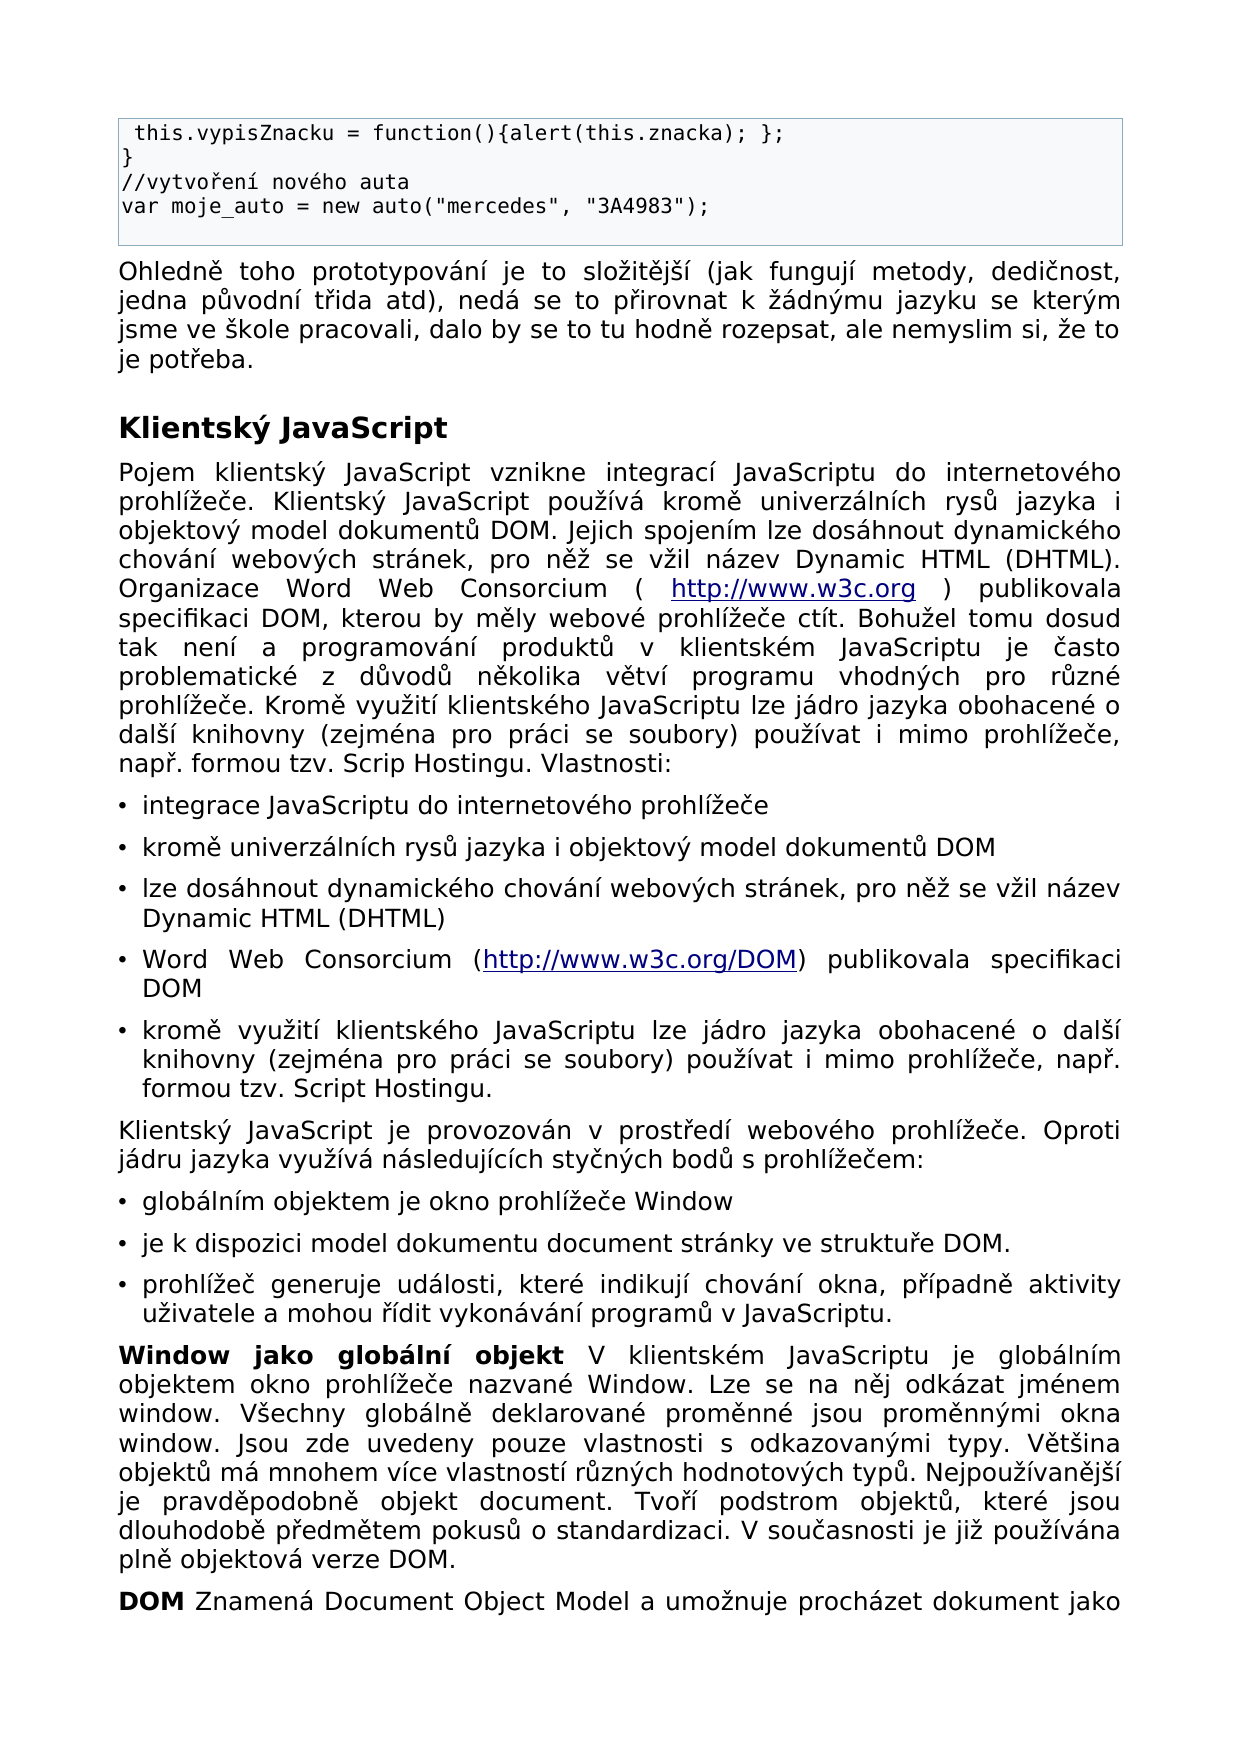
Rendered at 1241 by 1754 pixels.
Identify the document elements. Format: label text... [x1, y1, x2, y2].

text Ohledně toho prototypování je to složitější (jak fungují metody, dedičnost, jedna původní třida atd), nedá se to přirovnat k žádnýmu jazyku se kterým jsme ve škole pracovali, dalo by se to tu hodně rozepsat, ale nemyslim si, že to je potřeba. [118, 257, 1122, 374]
list kromě univerzálních rysů jazyka i objektový model dokumentů DOM [118, 833, 1122, 862]
text Pojem klientský JavaScript vznikne integrací JavaScriptu do internetového prohlížeče. Klientský JavaScript používá kromě univerzálních rysů jazyka i objektový model dokumentů DOM. Jejich spojením lze dosáhnout dynamického chování webových stránek, pro něž se vžil název Dynamic HTML (DHTML). Organizace Word Web Consorcium ( http://www.w3c.org ) publikovala specifikaci DOM, kterou by měly webové prohlížeče ctít. Bohužel tomu dosud tak není a programování produktů v klientském JavaScriptu je často problematické z důvodů několika větví programu vhodných pro různé prohlížeče. Kromě využití klientského JavaScriptu lze jádro jazyka obohacené o další knihovny (zejména pro práci se soubory) používat i mimo prohlížeče, např. formou tzv. Scrip Hostingu. Vlastnosti: [118, 458, 1122, 779]
list prohlížeč generuje události, které indikují chování okna, případně aktivity uživatele a mohou řídit vykonávání programů v JavaScriptu. [118, 1270, 1122, 1329]
list integrace JavaScriptu do internetového prohlížeče [118, 791, 1122, 820]
list globálním objektem je okno prohlížeče Window [118, 1187, 1122, 1216]
list kromě využití klientského JavaScriptu lze jádro jazyka obohacené o další knihovny (zejména pro práci se soubory) používat i mimo prohlížeče, např. formou tzv. Script Hostingu. [118, 1016, 1122, 1104]
list lze dosáhnout dynamického chování webových stránek, pro něž se vžil název Dynamic HTML (DHTML) [118, 874, 1122, 933]
list je k dispozici model dokumentu document stránky ve struktuře DOM. [118, 1229, 1122, 1258]
text Window jako globální objekt V klientském JavaScriptu je globálním objektem okno prohlížeče nazvané Window. Lze se na něj odkázat jménem window. Všechny globálně deklarované proměnné jsou proměnnými okna window. Jsou zde uvedeny pouze vlastnosti s odkazovanými typy. Většina objektů má mnohem více vlastností různých hodnotových typů. Nejpoužívanější je pravděpodobně objekt document. Tvoří podstrom objektů, které jsou dlouhodobě předmětem pokusů o standardizaci. V současnosti je již používána plně objektová verze DOM. [118, 1341, 1122, 1574]
subtitle Klientský JavaScript [118, 411, 1122, 445]
text DOM Znamená Document Object Model a umožnuje procházet dokument jako [118, 1587, 1122, 1616]
text Klientský JavaScript je provozován v prostředí webového prohlížeče. Oproti jádru jazyka využívá následujících styčných bodů s prohlížečem: [118, 1116, 1122, 1174]
list Word Web Consorcium (http://www.w3c.org/DOM) publikovala specifikaci DOM [118, 945, 1122, 1004]
text this.vypisZnacku = function(){alert(this.znacka); }; } //vytvoření nového auta var moje_auto = new auto("mercedes", "3A4983"); [119, 119, 1122, 245]
